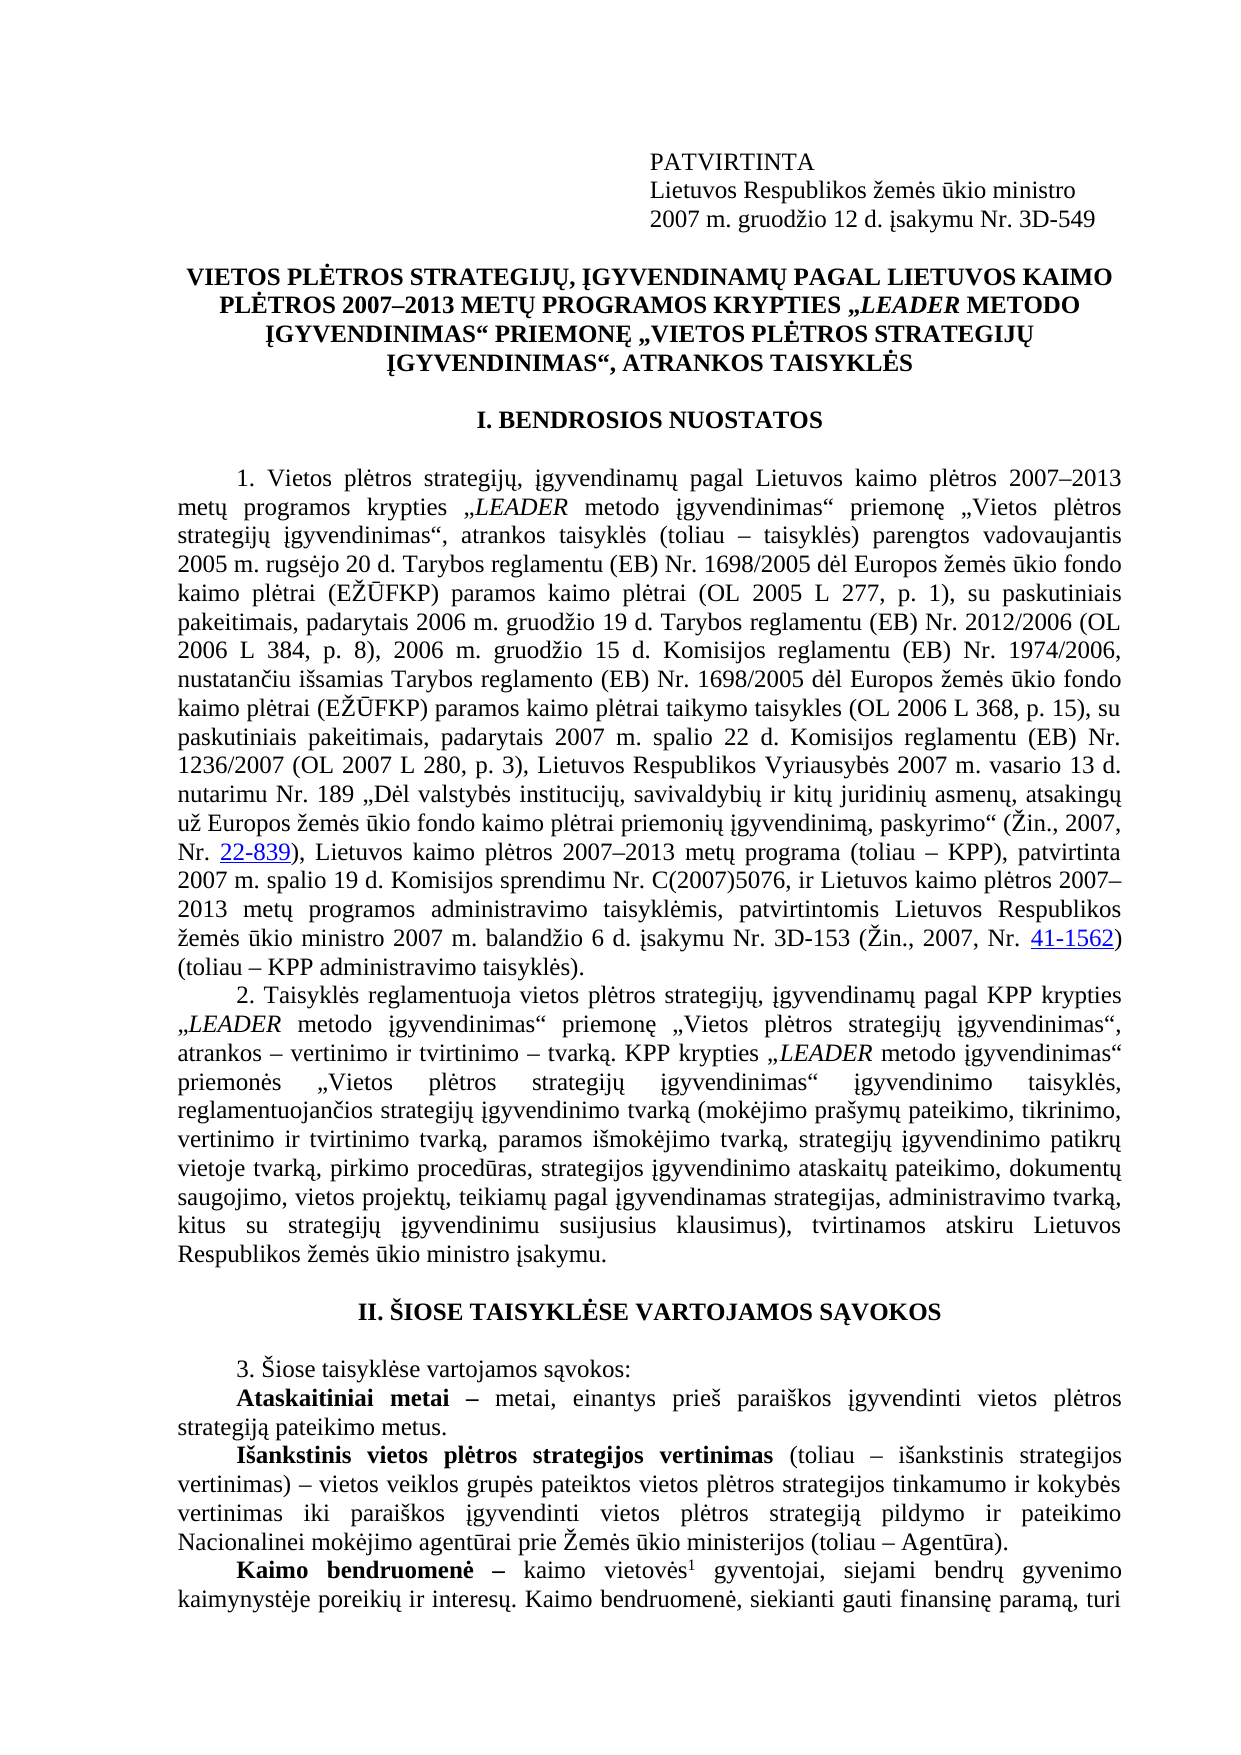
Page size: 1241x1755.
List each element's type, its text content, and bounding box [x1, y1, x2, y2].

text 2007 m. gruodžio 12 d. įsakymu Nr. 3D-549 [649, 204, 1122, 233]
text II. ŠIOSE TAISYKLĖSE VARTOJAMOS SĄVOKOS [177, 1297, 1122, 1326]
text Lietuvos Respublikos žemės ūkio ministro [649, 176, 1122, 204]
text VIETOS PLĖTROS STRATEGIJŲ, ĮGYVENDINAMŲ PAGAL LIETUVOS KAIMO PLĖTROS 2007–2013 METŲ PROGRAMOS KRYPTIES „LEADER METODO ĮGYVENDINIMAS“ PRIEMONĘ „VIETOS PLĖTROS STRATEGIJŲ ĮGYVENDINIMAS“, ATRANKOS TAISYKLĖS [177, 262, 1122, 377]
text 1. Vietos plėtros strategijų, įgyvendinamų pagal Lietuvos kaimo plėtros 2007–2013 metų programos krypties „LEADER metodo įgyvendinimas“ priemonę „Vietos plėtros strategijų įgyvendinimas“, atrankos taisyklės (toliau – taisyklės) parengtos vadovaujantis 2005 m. rugsėjo 20 d. Tarybos reglamentu (EB) Nr. 1698/2005 dėl Europos žemės ūkio fondo kaimo plėtrai (EŽŪFKP) paramos kaimo plėtrai (OL 2005 L 277, p. 1), su paskutiniais pakeitimais, padarytais 2006 m. gruodžio 19 d. Tarybos reglamentu (EB) Nr. 2012/2006 (OL 2006 L 384, p. 8), 2006 m. gruodžio 15 d. Komisijos reglamentu (EB) Nr. 1974/2006, nustatančiu išsamias Tarybos reglamento (EB) Nr. 1698/2005 dėl Europos žemės ūkio fondo kaimo plėtrai (EŽŪFKP) paramos kaimo plėtrai taikymo taisykles (OL 2006 L 368, p. 15), su paskutiniais pakeitimais, padarytais 2007 m. spalio 22 d. Komisijos reglamentu (EB) Nr. 1236/2007 (OL 2007 L 280, p. 3), Lietuvos Respublikos Vyriausybės 2007 m. vasario 13 d. nutarimu Nr. 189 „Dėl valstybės institucijų, savivaldybių ir kitų juridinių asmenų, atsakingų už Europos žemės ūkio fondo kaimo plėtrai priemonių įgyvendinimą, paskyrimo“ (Žin., 2007, Nr. 22-839), Lietuvos kaimo plėtros 2007–2013 metų programa (toliau – KPP), patvirtinta 2007 m. spalio 19 d. Komisijos sprendimu Nr. C(2007)5076, ir Lietuvos kaimo plėtros 2007–2013 metų programos administravimo taisyklėmis, patvirtintomis Lietuvos Respublikos žemės ūkio ministro 2007 m. balandžio 6 d. įsakymu Nr. 3D-153 (Žin., 2007, Nr. 41-1562) (toliau – KPP administravimo taisyklės). [177, 463, 1122, 981]
text 2. Taisyklės reglamentuoja vietos plėtros strategijų, įgyvendinamų pagal KPP krypties „LEADER metodo įgyvendinimas“ priemonę „Vietos plėtros strategijų įgyvendinimas“, atrankos – vertinimo ir tvirtinimo – tvarką. KPP krypties „LEADER metodo įgyvendinimas“ priemonės „Vietos plėtros strategijų įgyvendinimas“ įgyvendinimo taisyklės, reglamentuojančios strategijų įgyvendinimo tvarką (mokėjimo prašymų pateikimo, tikrinimo, vertinimo ir tvirtinimo tvarką, paramos išmokėjimo tvarką, strategijų įgyvendinimo patikrų vietoje tvarką, pirkimo procedūras, strategijos įgyvendinimo ataskaitų pateikimo, dokumentų saugojimo, vietos projektų, teikiamų pagal įgyvendinamas strategijas, administravimo tvarką, kitus su strategijų įgyvendinimu susijusius klausimus), tvirtinamos atskiru Lietuvos Respublikos žemės ūkio ministro įsakymu. [177, 981, 1122, 1268]
text I. BENDROSIOS NUOSTATOS [177, 406, 1122, 434]
text PATVIRTINTA [649, 147, 1122, 176]
text Kaimo bendruomenė – kaimo vietovės1 gyventojai, siejami bendrų gyvenimo kaimynystėje poreikių ir interesų. Kaimo bendruomenė, siekianti gauti finansinę paramą, turi [177, 1556, 1122, 1613]
text 3. Šiose taisyklėse vartojamos sąvokos: [177, 1354, 1122, 1383]
text Išankstinis vietos plėtros strategijos vertinimas (toliau – išankstinis strategijos vertinimas) – vietos veiklos grupės pateiktos vietos plėtros strategijos tinkamumo ir kokybės vertinimas iki paraiškos įgyvendinti vietos plėtros strategiją pildymo ir pateikimo Nacionalinei mokėjimo agentūrai prie Žemės ūkio ministerijos (toliau – Agentūra). [177, 1441, 1122, 1556]
text Ataskaitiniai metai – metai, einantys prieš paraiškos įgyvendinti vietos plėtros strategiją pateikimo metus. [177, 1383, 1122, 1441]
